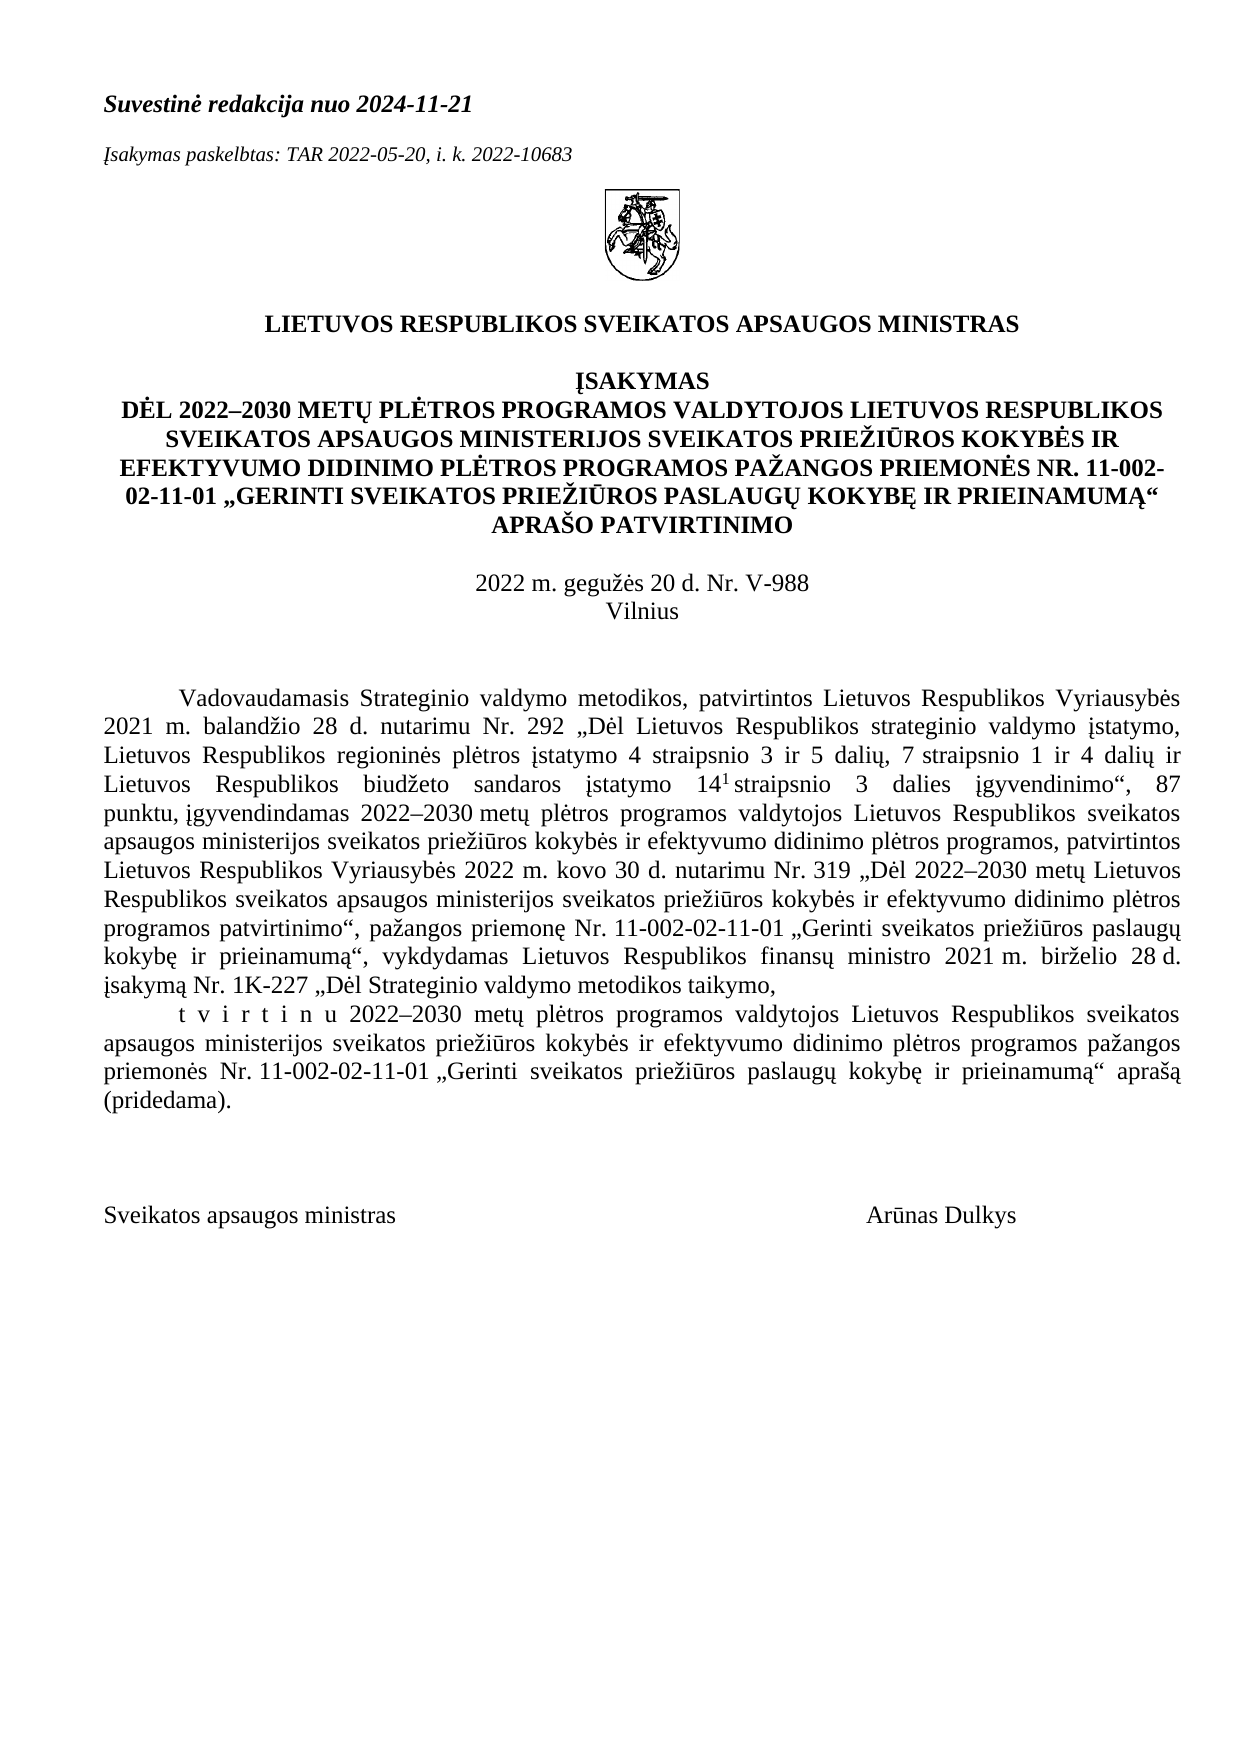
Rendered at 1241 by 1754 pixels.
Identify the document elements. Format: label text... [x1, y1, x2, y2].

text 2022 m. gegužės 20 d. Nr. V-988 [103, 568, 1181, 596]
text Sveikatos apsaugos ministras Arūnas Dulkys [103, 1200, 1181, 1229]
text Vilnius [103, 596, 1181, 625]
text t v i r t i n u 2022–2030 metų plėtros programos valdytojos Lietuvos Respublikos sveikatos apsaugos ministerijos sveikatos priežiūros kokybės ir efektyvumo didinimo plėtros programos pažangos priemonės Nr. 11-002-02-11-01 „Gerinti sveikatos priežiūros paslaugų kokybę ir prieinamumą“ aprašą (pridedama). [103, 999, 1181, 1114]
text Įsakymas paskelbtas: TAR 2022-05-20, i. k. 2022-10683 [103, 141, 1181, 166]
text LIETUVOS RESPUBLIKOS SVEIKATOS APSAUGOS MINISTRAS [103, 309, 1181, 338]
text Suvestinė redakcija nuo 2024-11-21 [103, 89, 1181, 117]
text Vadovaudamasis Strateginio valdymo metodikos, patvirtintos Lietuvos Respublikos Vyriausybės 2021 m. balandžio 28 d. nutarimu Nr. 292 „Dėl Lietuvos Respublikos strateginio valdymo įstatymo, Lietuvos Respublikos regioninės plėtros įstatymo 4 straipsnio 3 ir 5 dalių, 7 straipsnio 1 ir 4 dalių ir Lietuvos Respublikos biudžeto sandaros įstatymo 141 straipsnio 3 dalies įgyvendinimo“, 87 punktu, įgyvendindamas 2022–2030 metų plėtros programos valdytojos Lietuvos Respublikos sveikatos apsaugos ministerijos sveikatos priežiūros kokybės ir efektyvumo didinimo plėtros programos, patvirtintos Lietuvos Respublikos Vyriausybės 2022 m. kovo 30 d. nutarimu Nr. 319 „Dėl 2022–2030 metų Lietuvos Respublikos sveikatos apsaugos ministerijos sveikatos priežiūros kokybės ir efektyvumo didinimo plėtros programos patvirtinimo“, pažangos priemonę Nr. 11-002-02-11-01 „Gerinti sveikatos priežiūros paslaugų kokybę ir prieinamumą“, vykdydamas Lietuvos Respublikos finansų ministro 2021 m. birželio 28 d. įsakymą Nr. 1K-227 „Dėl Strateginio valdymo metodikos taikymo, [103, 683, 1181, 999]
text DĖL 2022–2030 METŲ PLĖTROS PROGRAMOS VALDYTOJOS LIETUVOS RESPUBLIKOS SVEIKATOS APSAUGOS MINISTERIJOS SVEIKATOS PRIEŽIŪROS KOKYBĖS IR EFEKTYVUMO DIDINIMO PLĖTROS PROGRAMOS PAŽANGOS PRIEMONĖS NR. 11-002-02-11-01 „GERINTI SVEIKATOS PRIEŽIŪROS PASLAUGŲ KOKYBĘ IR PRIEINAMUMĄ“ APRAŠO patvirtinimo [103, 395, 1181, 539]
text ĮSAKYMAS [103, 366, 1181, 395]
